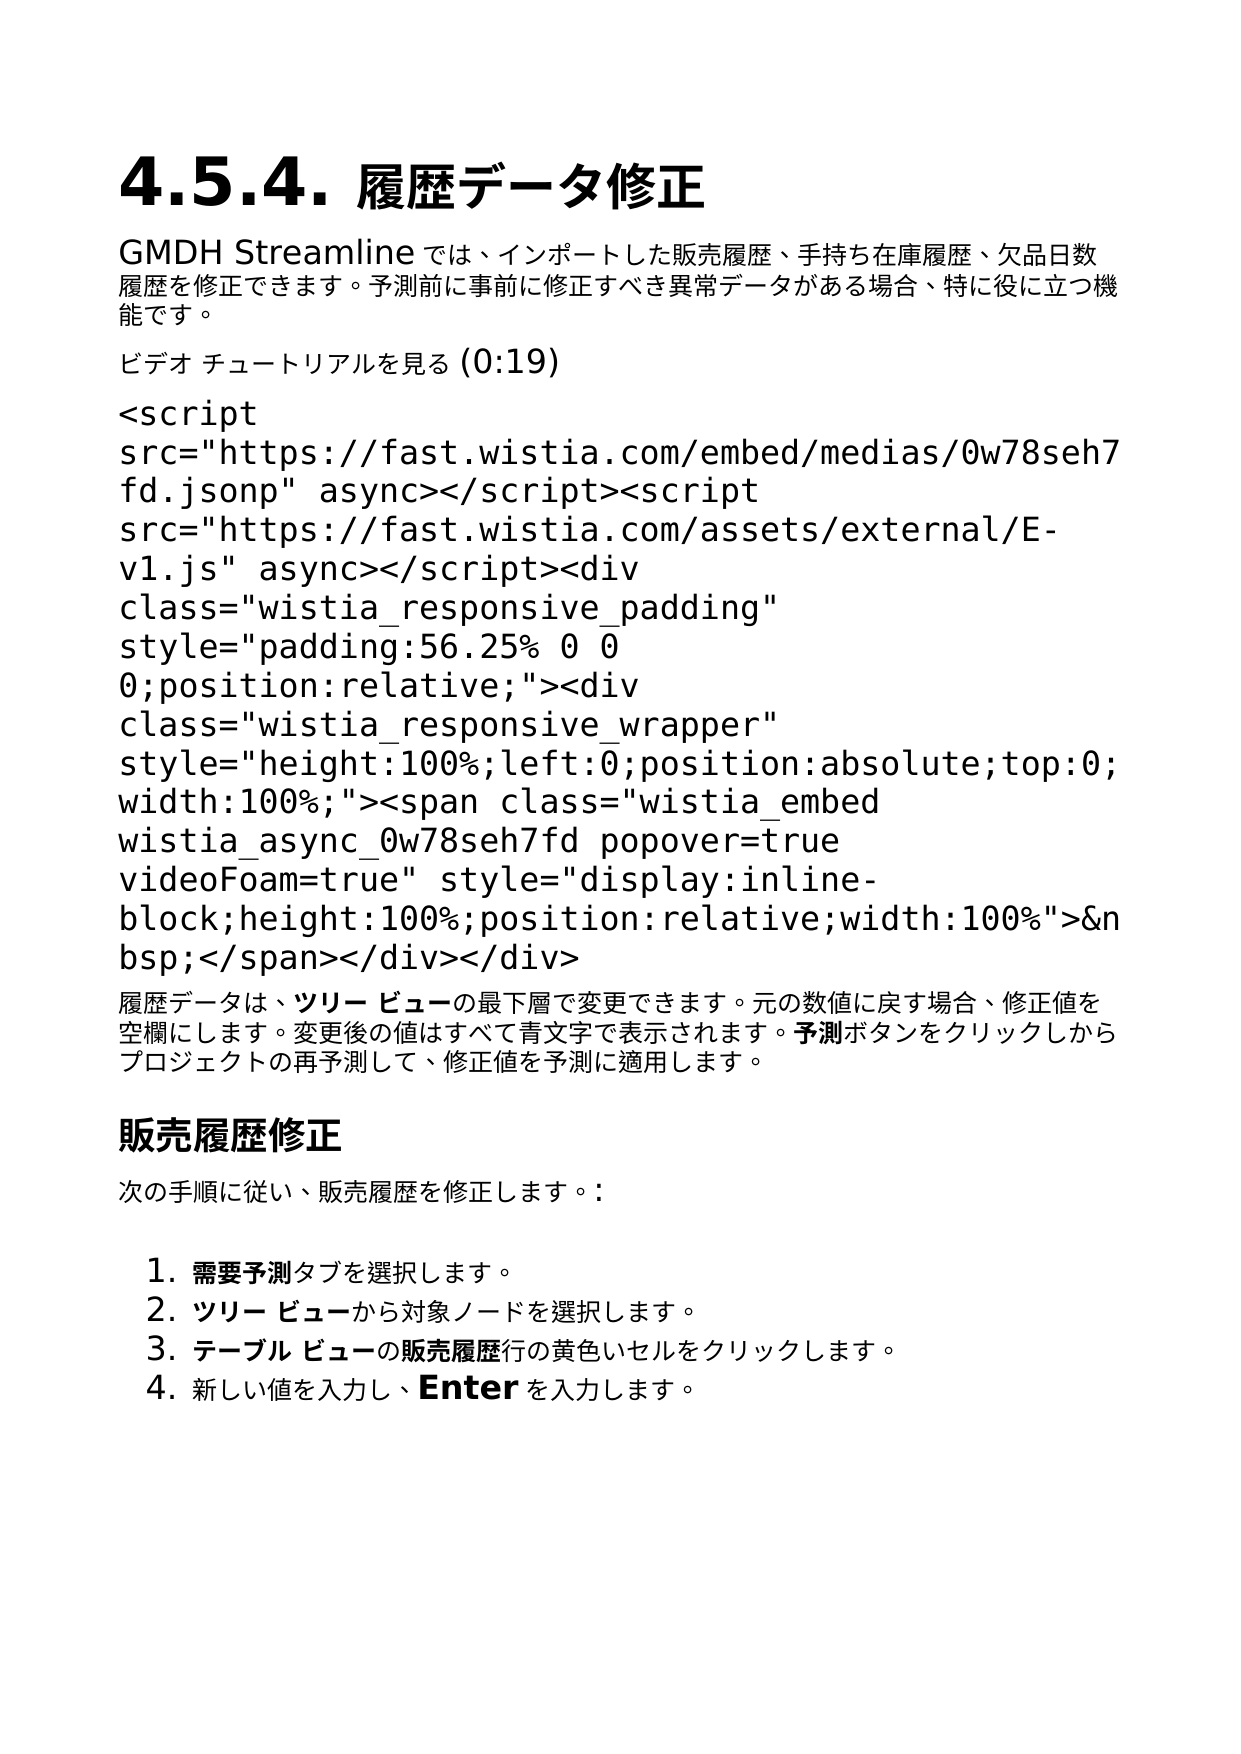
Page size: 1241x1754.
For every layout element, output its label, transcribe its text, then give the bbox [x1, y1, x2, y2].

text <script src="https://fast.wistia.com/embed/medias/0w78seh7fd.jsonp" async></script><script src="https://fast.wistia.com/assets/external/E-v1.js" async></script><div class="wistia_responsive_padding" style="padding:56.25% 0 0 0;position:relative;"><div class="wistia_responsive_wrapper" style="height:100%;left:0;position:absolute;top:0;width:100%;"><span class="wistia_embed wistia_async_0w78seh7fd popover=true videoFoam=true" style="display:inline-block;height:100%;position:relative;width:100%">&nbsp;</span></div></div> [118, 394, 1122, 977]
text GMDH Streamlineでは、インポートした販売履歴、手持ち在庫履歴、欠品日数履歴を修正できます。予測前に事前に修正すべき異常データがある場合、特に役に立つ機能です。 [118, 233, 1122, 330]
text 履歴データは、ツリー ビューの最下層で変更できます。元の数値に戻す場合、修正値を空欄にします。変更後の値はすべて青文字で表示されます。予測ボタンをクリックしからプロジェクトの再予測して、修正値を予測に適用します。 [118, 989, 1122, 1077]
text ビデオ チュートリアルを見る (0:19) [118, 343, 1122, 382]
text 次の手順に従い、販売履歴を修正します。: [118, 1171, 1122, 1209]
subtitle 販売履歴修正 [118, 1114, 1122, 1158]
list ツリー ビューから対象ノードを選択します。 [177, 1290, 1122, 1329]
subtitle 4.5.4. 履歴データ修正 [118, 143, 1122, 221]
list テーブル ビューの販売履歴行の黄色いセルをクリックします。 [177, 1329, 1122, 1368]
list 新しい値を入力し、Enterを入力します。 [177, 1368, 1122, 1407]
list 需要予測タブを選択します。 [177, 1252, 1122, 1290]
